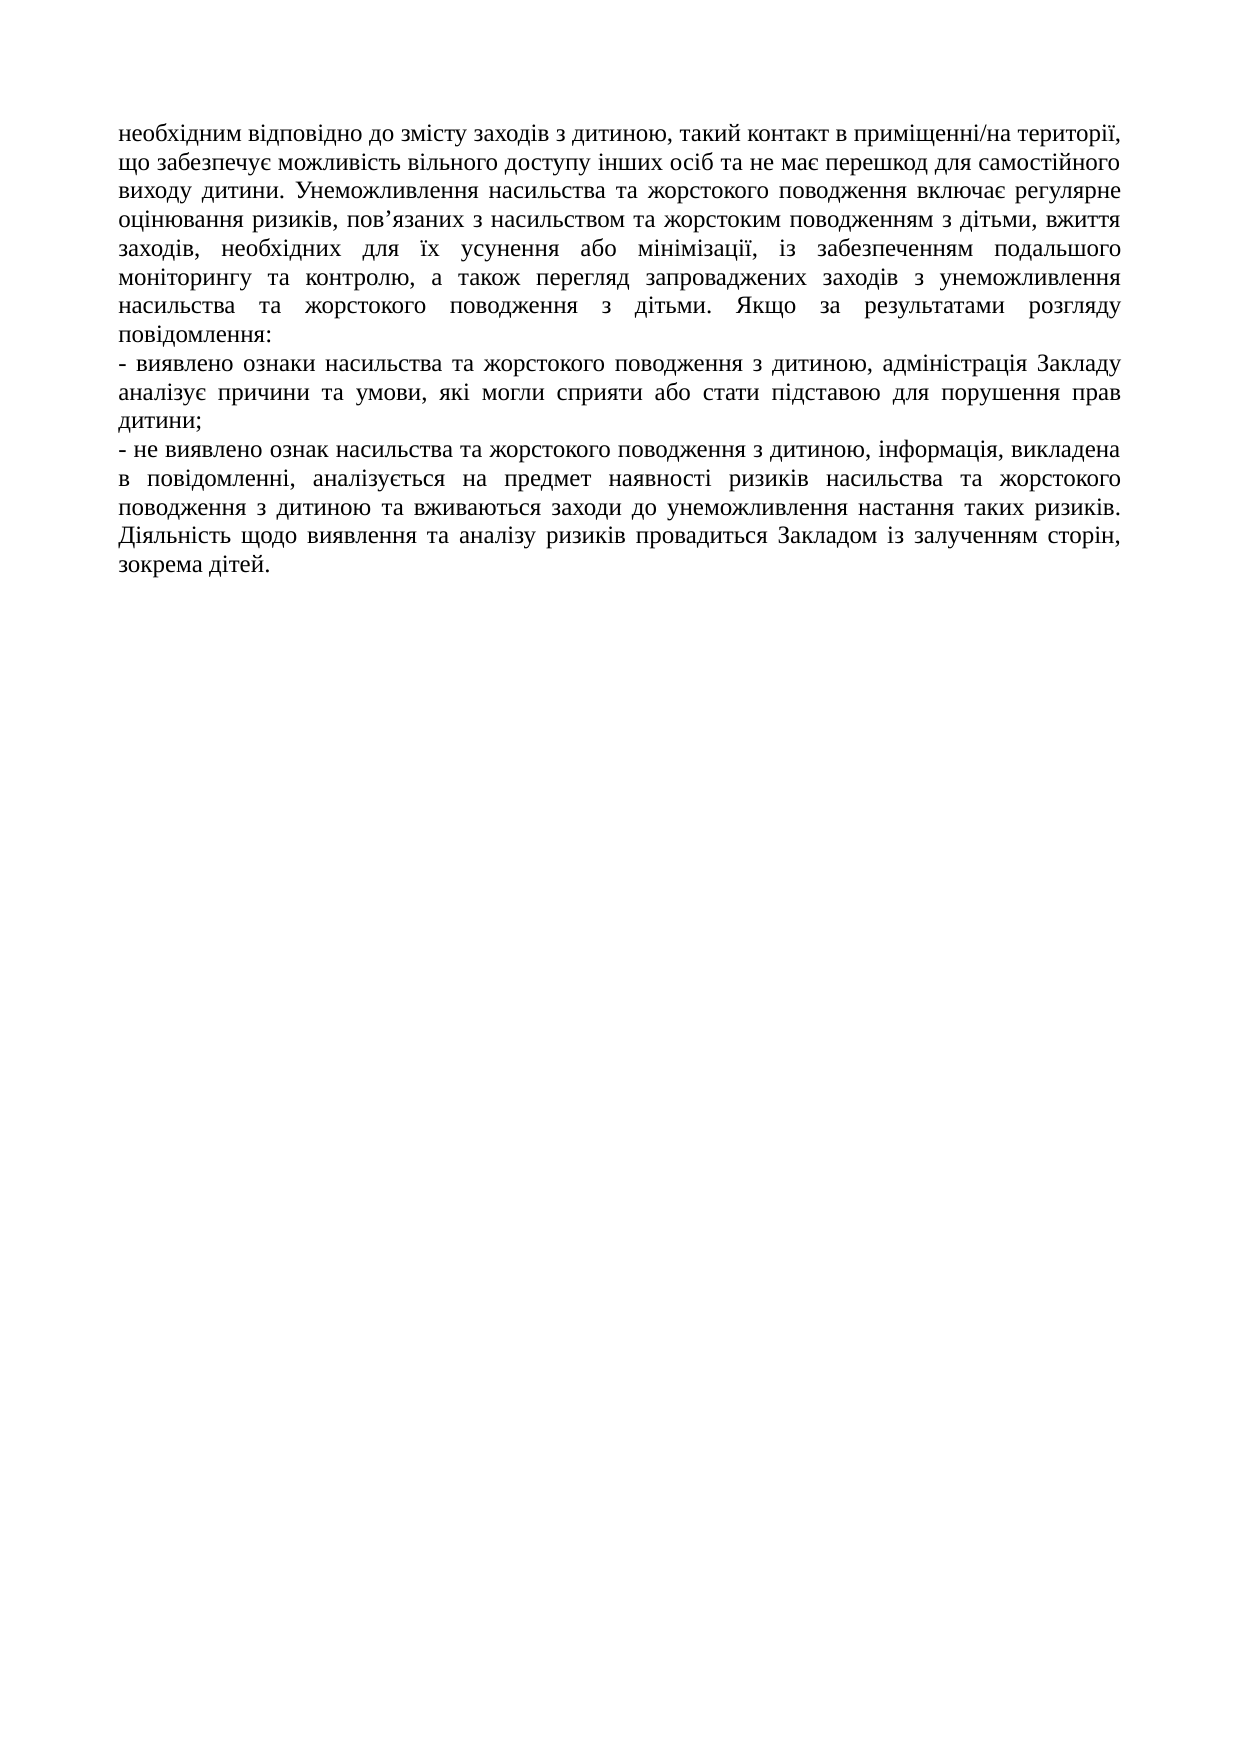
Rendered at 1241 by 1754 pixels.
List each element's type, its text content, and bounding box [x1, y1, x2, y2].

text - не виявлено ознак насильства та жорстокого поводження з дитиною, інформація, викладена в повідомленні, аналізується на предмет наявності ризиків насильства та жорстокого поводження з дитиною та вживаються заходи до унеможливлення настання таких ризиків. Діяльність щодо виявлення та аналізу ризиків провадиться Закладом із залученням сторін, зокрема дітей. [118, 434, 1122, 578]
text необхідним відповідно до змісту заходів з дитиною, такий контакт в приміщенні/на території, що забезпечує можливість вільного доступу інших осіб та не має перешкод для самостійного виходу дитини. Унеможливлення насильства та жорстокого поводження включає регулярне оцінювання ризиків, пов’язаних з насильством та жорстоким поводженням з дітьми, вжиття заходів, необхідних для їх усунення або мінімізації, із забезпеченням подальшого моніторингу та контролю, а також перегляд запроваджених заходів з унеможливлення насильства та жорстокого поводження з дітьми. Якщо за результатами розгляду повідомлення: [118, 118, 1122, 348]
text - виявлено ознаки насильства та жорстокого поводження з дитиною, адміністрація Закладу аналізує причини та умови, які могли сприяти або стати підставою для порушення прав дитини; [118, 348, 1122, 434]
